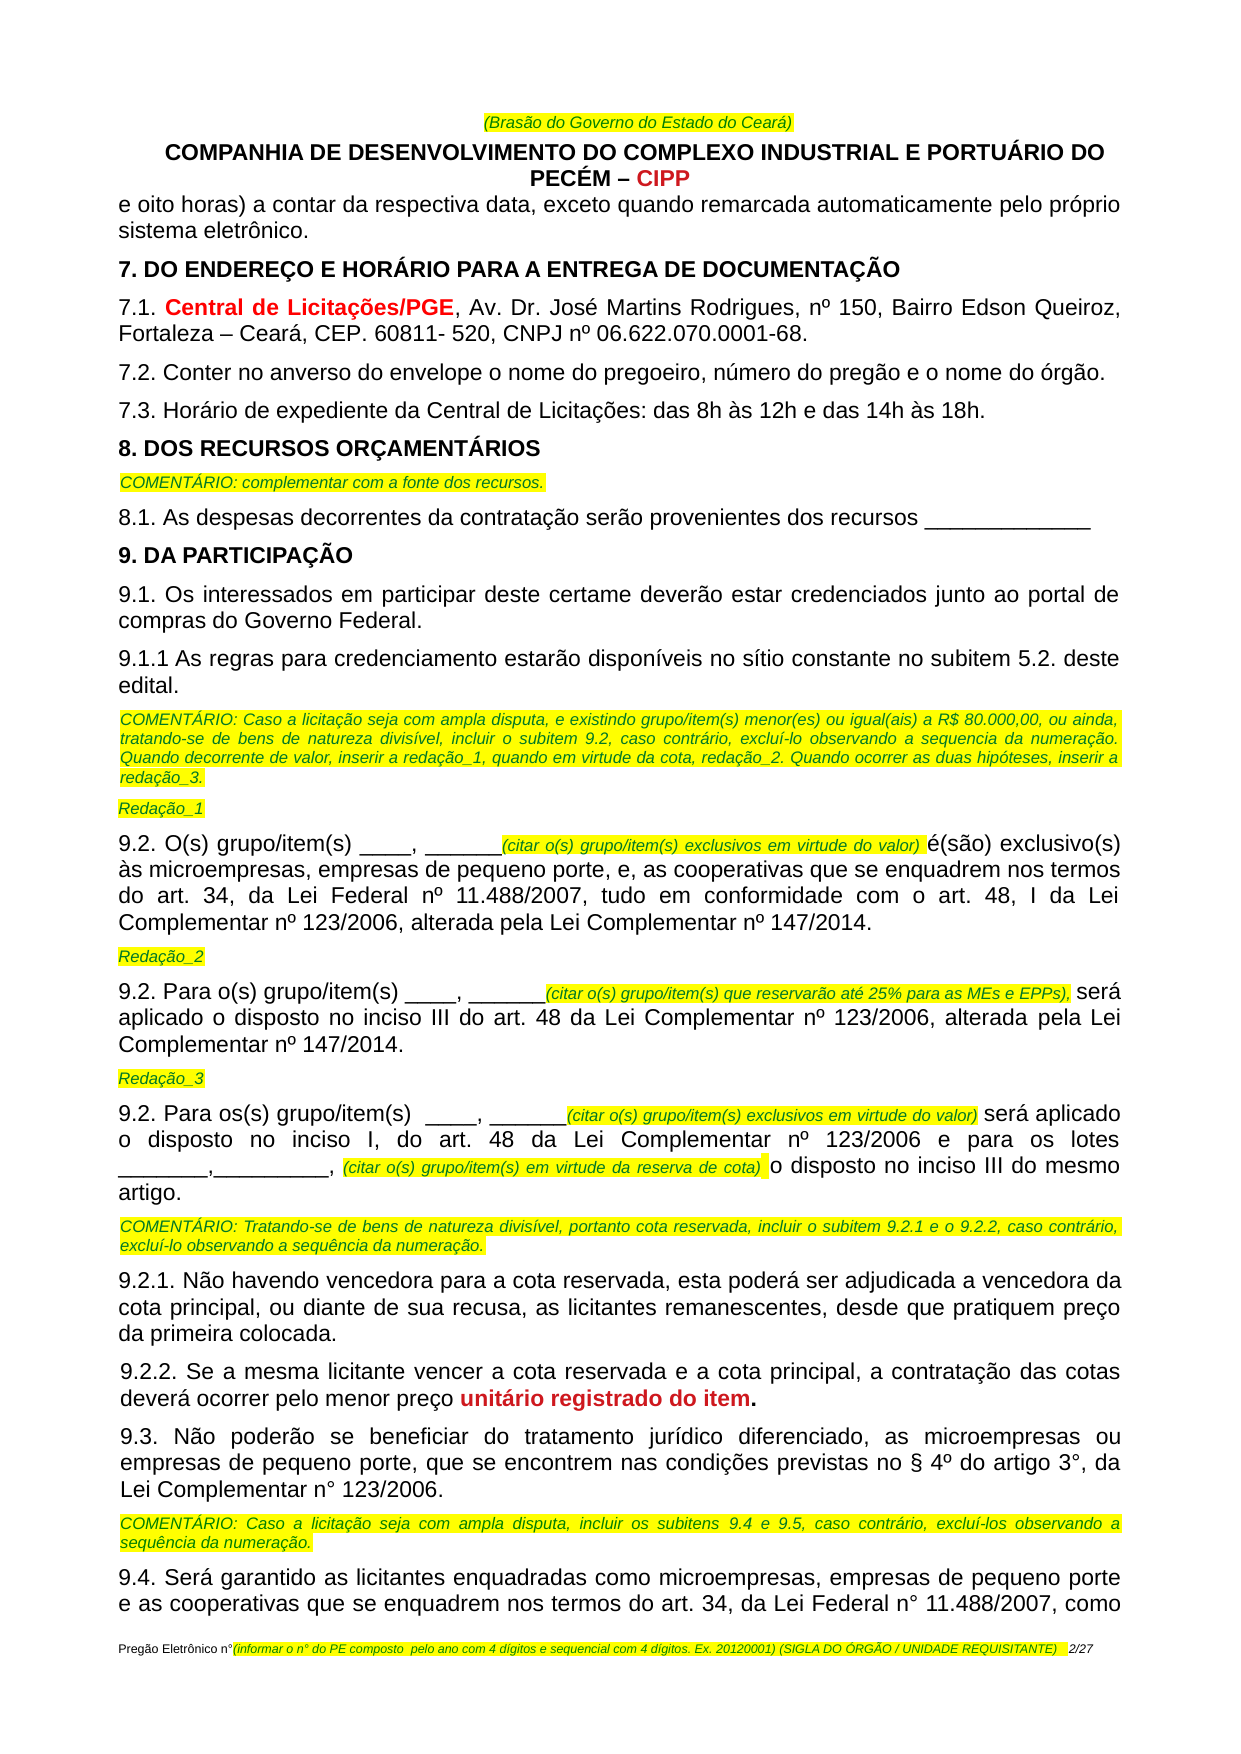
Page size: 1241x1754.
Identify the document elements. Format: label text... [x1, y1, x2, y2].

text Redação_1 [118, 798, 1121, 818]
text 9.1. Os interessados em participar deste certame deverão estar credenciados junto ao portal de compras do Governo Federal. [118, 581, 1121, 633]
text 9. DA PARTICIPAÇÃO [118, 542, 1122, 569]
text COMENTÁRIO: Tratando-se de bens de natureza divisível, portanto cota reservada, incluir o subitem 9.2.1 e o 9.2.2, caso contrário, excluí-lo observando a sequência da numeração. [120, 1217, 1122, 1255]
text 9.3. Não poderão se beneficiar do tratamento jurídico diferenciado, as microempresas ou empresas de pequeno porte, que se encontrem nas condições previstas no § 4º do artigo 3°, da Lei Complementar n° 123/2006. [120, 1423, 1122, 1502]
text Redação_2 [118, 947, 1121, 966]
text 9.2.2. Se a mesma licitante vencer a cota reservada e a cota principal, a contratação das cotas deverá ocorrer pelo menor preço unitário registrado do item. [120, 1358, 1122, 1411]
text 9.4. Será garantido as licitantes enquadradas como microempresas, empresas de pequeno porte e as cooperativas que se enquadrem nos termos do art. 34, da Lei Federal n° 11.488/2007, como [118, 1564, 1122, 1617]
text 7.1. Central de Licitações/PGE, Av. Dr. José Martins Rodrigues, nº 150, Bairro Edson Queiroz, Fortaleza – Ceará, CEP. 60811- 520, CNPJ nº 06.622.070.0001-68. [118, 294, 1122, 347]
text 9.2. Para o(s) grupo/item(s) ____, ______(citar o(s) grupo/item(s) que reservarão até 25% para as MEs e EPPs), será aplicado o disposto no inciso III do art. 48 da Lei Complementar nº 123/2006, alterada pela Lei Complementar nº 147/2014. [118, 978, 1121, 1057]
text 9.1.1 As regras para credenciamento estarão disponíveis no sítio constante no subitem 5.2. deste edital. [118, 645, 1121, 698]
text 9.2. O(s) grupo/item(s) ____, ______(citar o(s) grupo/item(s) exclusivos em virtude do valor) é(são) exclusivo(s) às microempresas, empresas de pequeno porte, e, as cooperativas que se enquadrem nos termos do art. 34, da Lei Federal nº 11.488/2007, tudo em conformidade com o art. 48, I da Lei Complementar nº 123/2006, alterada pela Lei Complementar nº 147/2014. [118, 829, 1121, 935]
text 8. DOS RECURSOS ORÇAMENTÁRIOS [118, 435, 1122, 461]
text e oito horas) a contar da respectiva data, exceto quando remarcada automaticamente pelo próprio sistema eletrônico. [118, 191, 1122, 244]
text COMENTÁRIO: Caso a licitação seja com ampla disputa, e existindo grupo/item(s) menor(es) ou igual(ais) a R$ 80.000,00, ou ainda, tratando-se de bens de natureza divisível, incluir o subitem 9.2, caso contrário, excluí-lo observando a sequencia da numeração. Quando decorrente de valor, inserir a redação_1, quando em virtude da cota, redação_2. Quando ocorrer as duas hipóteses, inserir a redação_3. [120, 710, 1122, 787]
text 7. DO ENDEREÇO E HORÁRIO PARA A ENTREGA DE DOCUMENTAÇÃO [118, 256, 1122, 282]
text 8.1. As despesas decorrentes da contratação serão provenientes dos recursos _____________ [118, 504, 1122, 531]
text 9.2. Para os(s) grupo/item(s) ____, ______(citar o(s) grupo/item(s) exclusivos em virtude do valor) será aplicado o disposto no inciso I, do art. 48 da Lei Complementar nº 123/2006 e para os lotes _______,_________, (citar o(s) grupo/item(s) em virtude da reserva de cota) o disposto no inciso III do mesmo artigo. [118, 1100, 1121, 1205]
text 7.2. Conter no anverso do envelope o nome do pregoeiro, número do pregão e o nome do órgão. [118, 358, 1122, 385]
text Redação_3 [118, 1069, 1121, 1088]
text 7.3. Horário de expediente da Central de Licitações: das 8h às 12h e das 14h às 18h. [118, 397, 1122, 423]
text 9.2.1. Não havendo vencedora para a cota reservada, esta poderá ser adjudicada a vencedora da cota principal, ou diante de sua recusa, as licitantes remanescentes, desde que pratiquem preço da primeira colocada. [118, 1267, 1122, 1346]
text COMENTÁRIO: complementar com a fonte dos recursos. [120, 473, 1122, 492]
text COMENTÁRIO: Caso a licitação seja com ampla disputa, incluir os subitens 9.4 e 9.5, caso contrário, excluí-los observando a sequência da numeração. [120, 1514, 1122, 1552]
